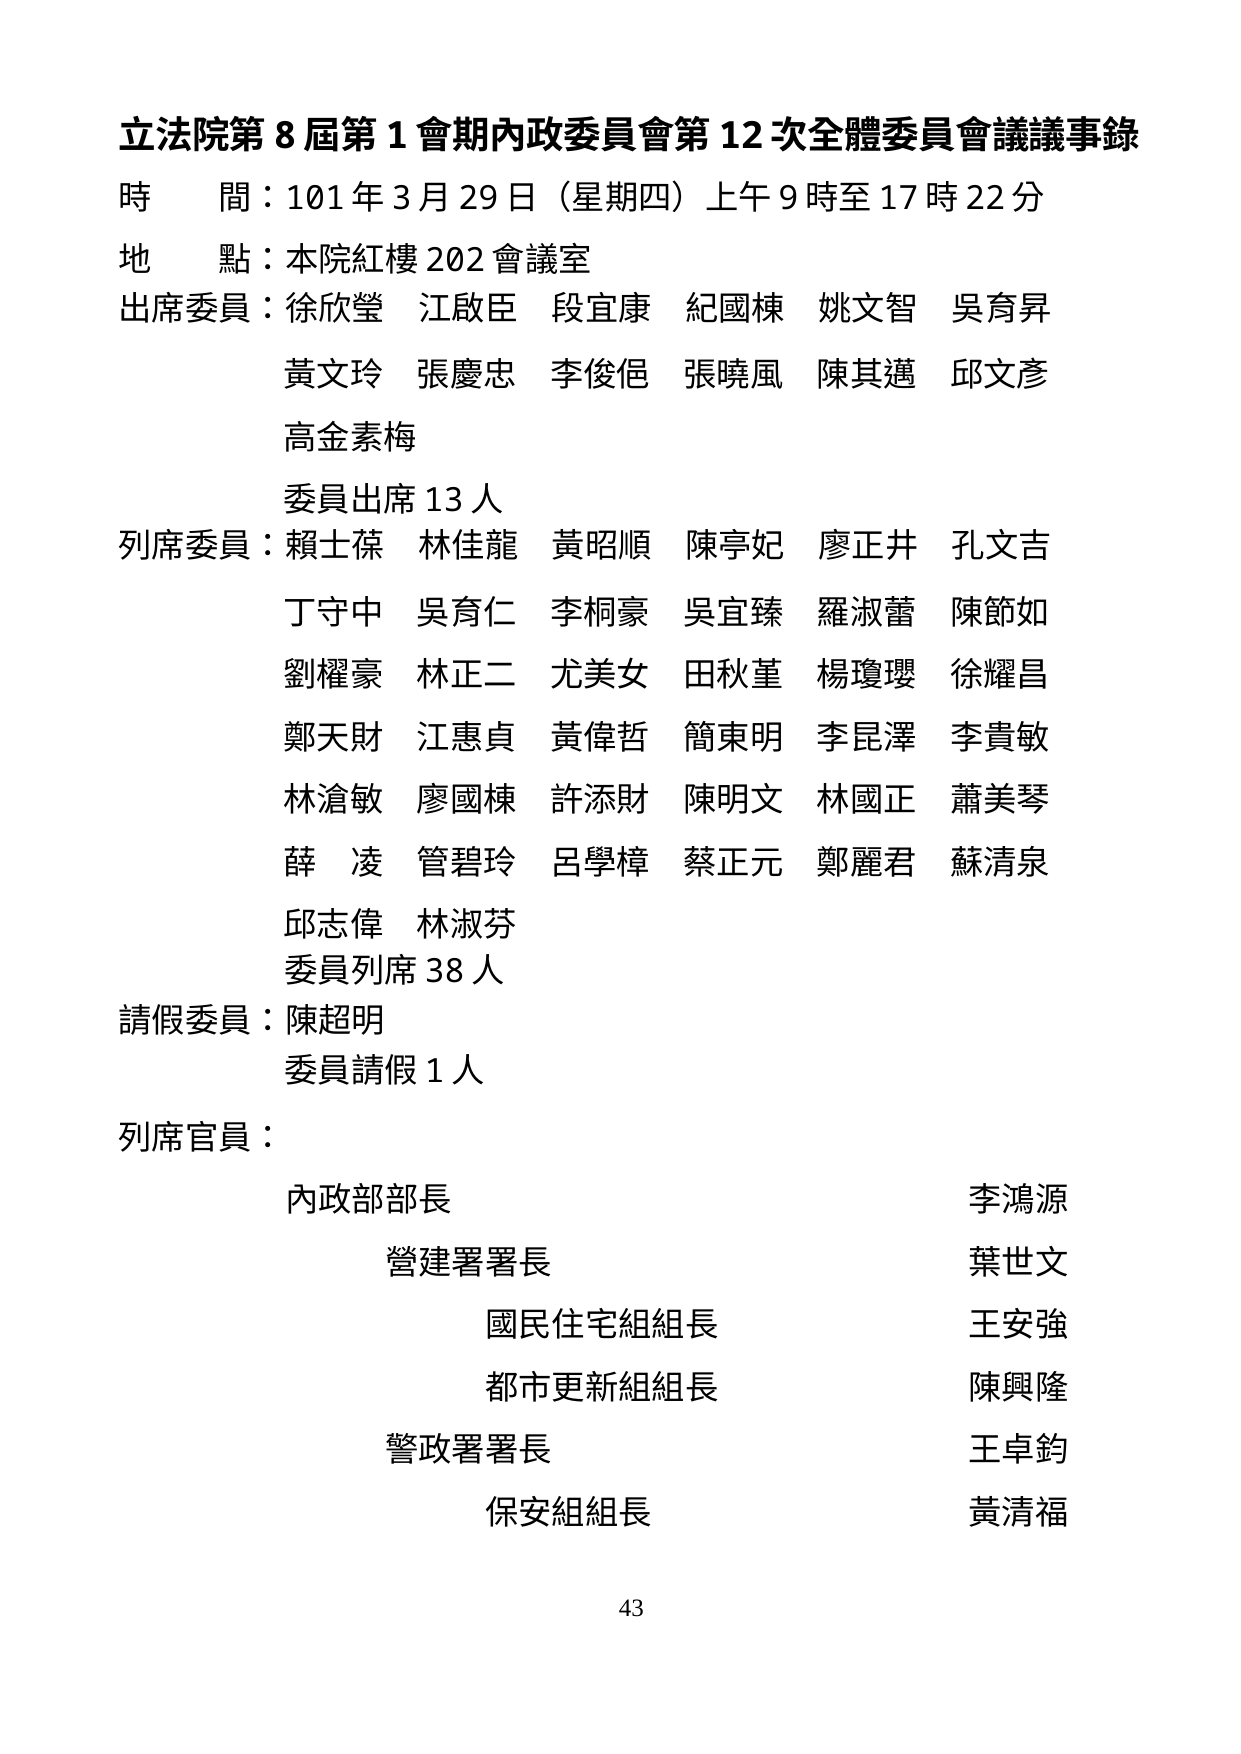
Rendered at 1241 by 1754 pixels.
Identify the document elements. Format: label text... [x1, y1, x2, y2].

text 列席官員： [118, 1093, 1240, 1155]
text 保安組組長 黃清福 [118, 1468, 1240, 1530]
text 內政部部長 李鴻源 [118, 1155, 1240, 1218]
text 都市更新組組長 陳興隆 [118, 1343, 1240, 1405]
text 地 點：本院紅樓202會議室 [118, 216, 1144, 278]
text 警政署署長 王卓鈞 [118, 1405, 1240, 1468]
text 邱志偉 林淑芬 [283, 880, 1144, 943]
text 劉櫂豪 林正二 尤美女 田秋堇 楊瓊瓔 徐耀昌 [283, 630, 1144, 693]
text 林滄敏 廖國棟 許添財 陳明文 林國正 蕭美琴 [283, 755, 1144, 818]
text 立法院第8屆第1會期內政委員會第12次全體委員會議議事錄 [118, 91, 1144, 153]
text 丁守中 吳育仁 李桐豪 吳宜臻 羅淑蕾 陳節如 [283, 568, 1144, 630]
text 黃文玲 張慶忠 李俊俋 張曉風 陳其邁 邱文彥 [283, 330, 1144, 393]
text 請假委員：陳超明 [118, 993, 1185, 1043]
text 營建署署長 葉世文 [118, 1218, 1240, 1280]
text 鄭天財 江惠貞 黃偉哲 簡東明 李昆澤 李貴敏 [283, 693, 1144, 755]
text 出席委員：徐欣瑩 江啟臣 段宜康 紀國棟 姚文智 吳育昇 [118, 278, 1144, 330]
text 時 間：101年3月29日（星期四）上午9時至17時22分 [118, 153, 1144, 216]
text 委員出席13人 [283, 455, 1144, 518]
text 委員列席38人 [284, 943, 1185, 993]
text 列席委員：賴士葆 林佳龍 黃昭順 陳亭妃 廖正井 孔文吉 [118, 518, 1144, 568]
text 委員請假1人 [284, 1043, 1185, 1093]
text 薛 凌 管碧玲 呂學樟 蔡正元 鄭麗君 蘇清泉 [283, 818, 1144, 880]
text 國民住宅組組長 王安強 [118, 1280, 1240, 1343]
text 高金素梅 [283, 393, 1144, 455]
